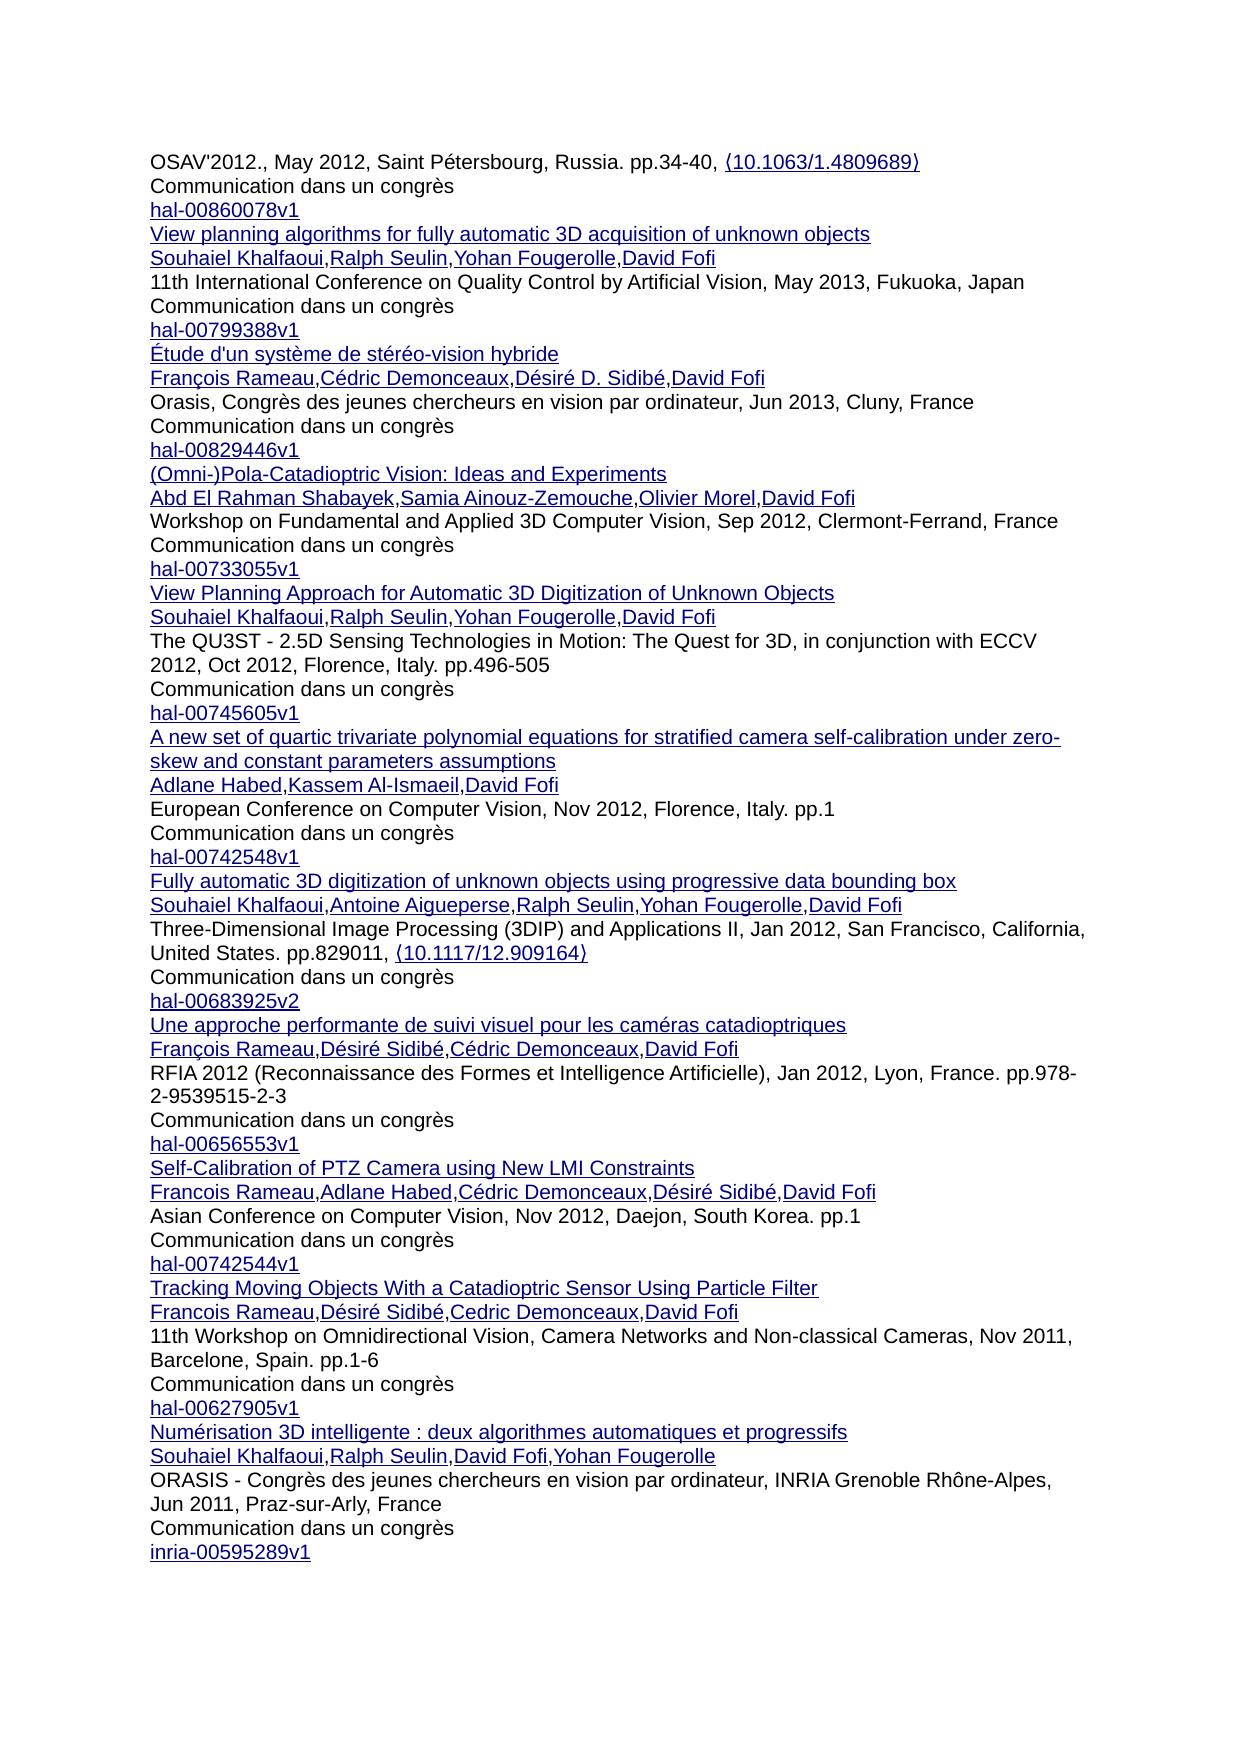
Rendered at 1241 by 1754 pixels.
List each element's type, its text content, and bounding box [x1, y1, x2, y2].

table_cell Self-Calibration of PTZ Camera using New LMI Constraints Francois Rameau,Adlane Habed,Cédric Demonceaux,Désiré Sidibé,David Fofi Asian Conference on Computer Vision, Nov 2012, Daejon, South Korea. pp.1 Communication dans un congrès hal-00742544v1 [150, 1156, 1090, 1276]
table_cell (Omni-)Pola-Catadioptric Vision: Ideas and Experiments Abd El Rahman Shabayek,Samia Ainouz-Zemouche,Olivier Morel,David Fofi Workshop on Fundamental and Applied 3D Computer Vision, Sep 2012, Clermont-Ferrand, France Communication dans un congrès hal-00733055v1 [150, 461, 1090, 581]
table_cell Une approche performante de suivi visuel pour les caméras catadioptriques François Rameau,Désiré Sidibé,Cédric Demonceaux,David Fofi RFIA 2012 (Reconnaissance des Formes et Intelligence Artificielle), Jan 2012, Lyon, France. pp.978-2-9539515-2-3 Communication dans un congrès hal-00656553v1 [150, 1013, 1090, 1156]
table_cell View planning algorithms for fully automatic 3D acquisition of unknown objects Souhaiel Khalfaoui,Ralph Seulin,Yohan Fougerolle,David Fofi 11th International Conference on Quality Control by Artificial Vision, May 2013, Fukuoka, Japan Communication dans un congrès hal-00799388v1 [150, 222, 1090, 342]
table_cell Numérisation 3D intelligente : deux algorithmes automatiques et progressifs Souhaiel Khalfaoui,Ralph Seulin,David Fofi,Yohan Fougerolle ORASIS - Congrès des jeunes chercheurs en vision par ordinateur, INRIA Grenoble Rhône-Alpes, Jun 2011, Praz-sur-Arly, France Communication dans un congrès inria-00595289v1 [150, 1420, 1090, 1563]
table_cell A new set of quartic trivariate polynomial equations for stratified camera self-calibration under zero-skew and constant parameters assumptions Adlane Habed,Kassem Al-Ismaeil,David Fofi European Conference on Computer Vision, Nov 2012, Florence, Italy. pp.1 Communication dans un congrès hal-00742548v1 [150, 725, 1090, 869]
table_cell View Planning Approach for Automatic 3D Digitization of Unknown Objects Souhaiel Khalfaoui,Ralph Seulin,Yohan Fougerolle,David Fofi The QU3ST - 2.5D Sensing Technologies in Motion: The Quest for 3D, in conjunction with ECCV 2012, Oct 2012, Florence, Italy. pp.496-505 Communication dans un congrès hal-00745605v1 [150, 581, 1090, 725]
table_cell Tracking Moving Objects With a Catadioptric Sensor Using Particle Filter Francois Rameau,Désiré Sidibé,Cedric Demonceaux,David Fofi 11th Workshop on Omnidirectional Vision, Camera Networks and Non-classical Cameras, Nov 2011, Barcelone, Spain. pp.1-6 Communication dans un congrès hal-00627905v1 [150, 1276, 1090, 1420]
table_cell OSAV'2012., May 2012, Saint Pétersbourg, Russia. pp.34-40, ⟨10.1063/1.4809689⟩ Communication dans un congrès hal-00860078v1 [150, 150, 1090, 222]
table_cell Étude d'un système de stéréo-vision hybride François Rameau,Cédric Demonceaux,Désiré D. Sidibé,David Fofi Orasis, Congrès des jeunes chercheurs en vision par ordinateur, Jun 2013, Cluny, France Communication dans un congrès hal-00829446v1 [150, 342, 1090, 461]
table_cell Fully automatic 3D digitization of unknown objects using progressive data bounding box Souhaiel Khalfaoui,Antoine Aigueperse,Ralph Seulin,Yohan Fougerolle,David Fofi Three-Dimensional Image Processing (3DIP) and Applications II, Jan 2012, San Francisco, California, United States. pp.829011, ⟨10.1117/12.909164⟩ Communication dans un congrès hal-00683925v2 [150, 869, 1090, 1012]
